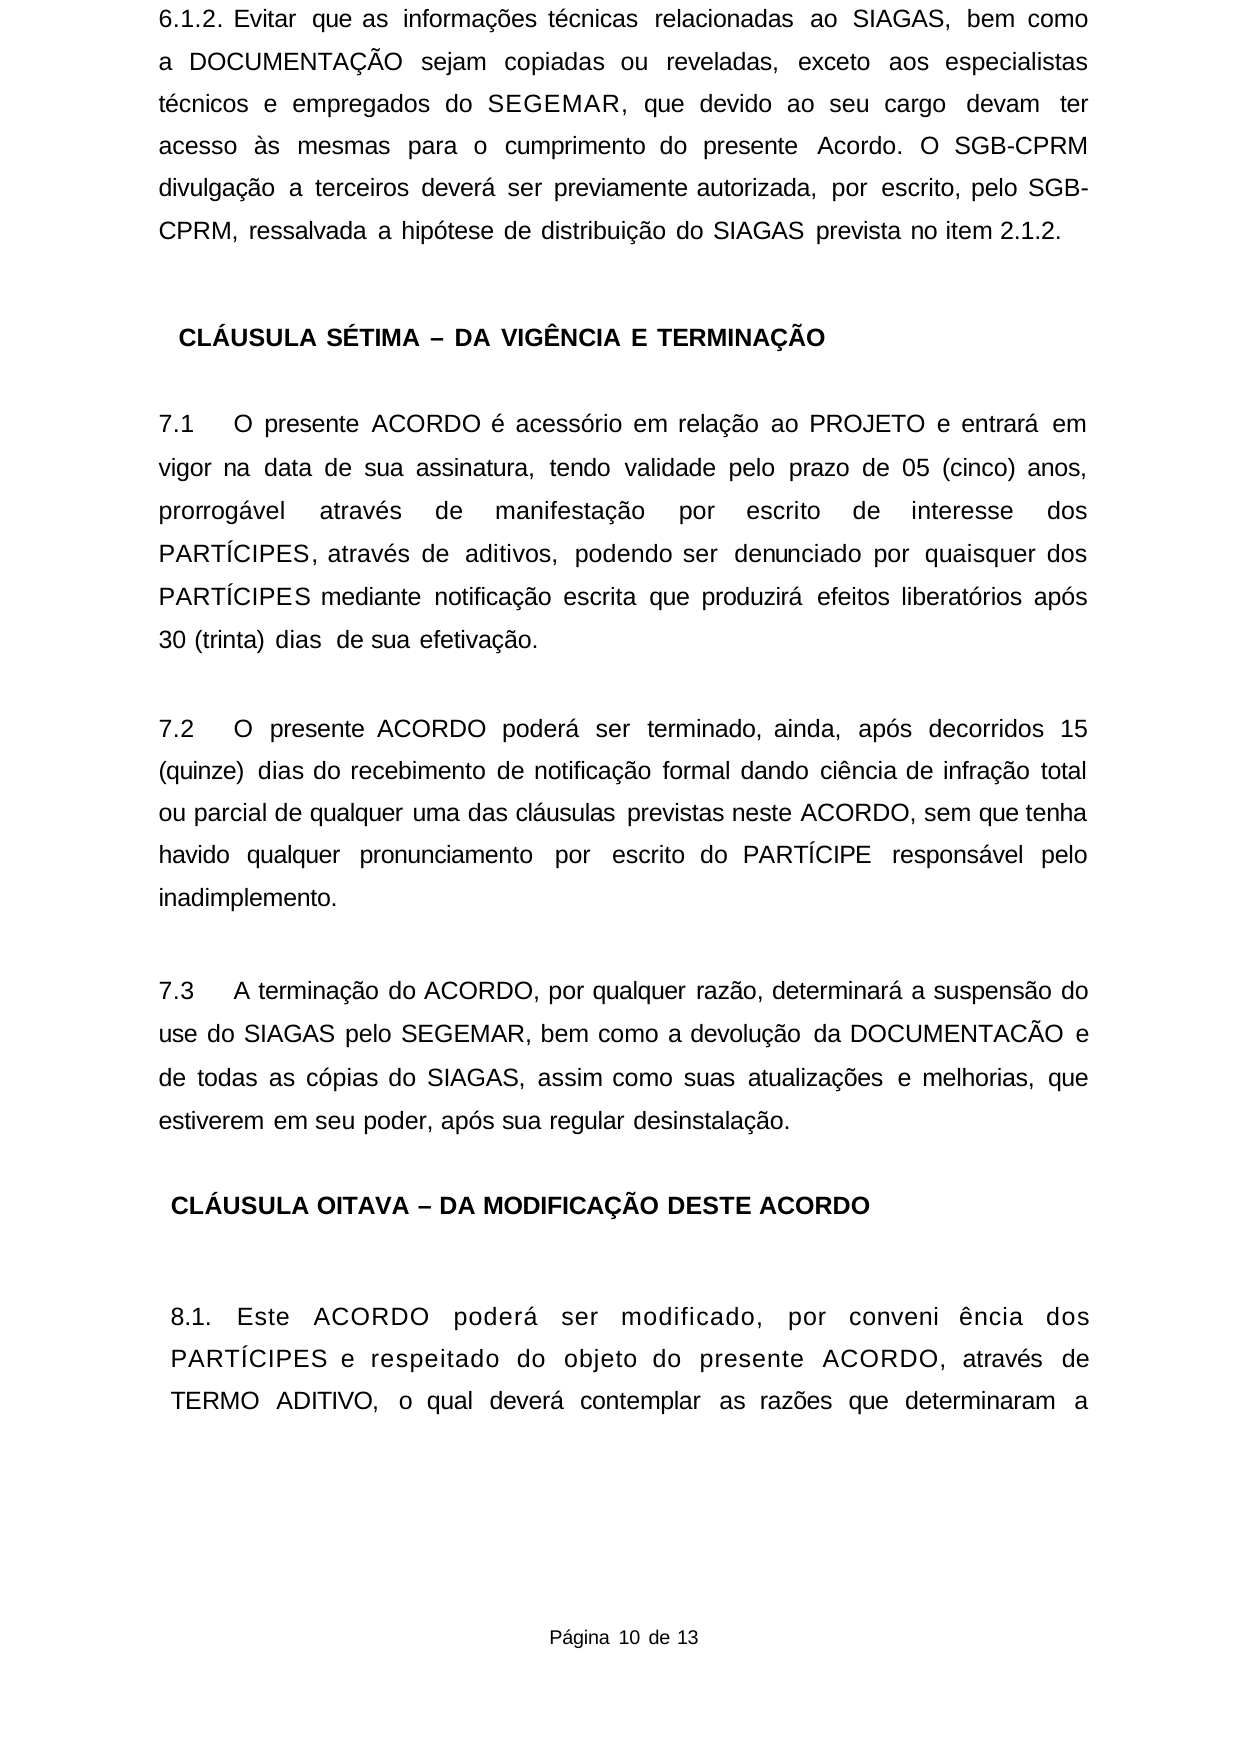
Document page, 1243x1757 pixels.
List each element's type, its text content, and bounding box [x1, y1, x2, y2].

list O presente ACORDO é acessório em relação ao PROJETO e entrará em vigor na data de sua assinatura, tendo validade pelo prazo de 05 (cinco) anos, prorrogável através de manifestação por escrito de interesse dos PARTÍCIPES, através de aditivos, podendo ser denunciado por quaisquer dos PARTÍCIPES mediante notificação escrita que produzirá efeitos liberatórios após 30 (trinta) dias de sua efetivação. [158, 409, 1088, 654]
text CLÁUSULA OITAVA – DA MODIFICAÇÃO DESTE ACORDO [171, 1191, 1101, 1219]
list Evitar que as informações técnicas relacionadas ao SIAGAS, bem como a DOCUMENTAÇÃO sejam copiadas ou reveladas, exceto aos especialistas técnicos e empregados do SEGEMAR, que devido ao seu cargo devam ter acesso às mesmas para o cumprimento do presente Acordo. O SGB-CPRM divulgação a terceiros deverá ser previamente autorizada, por escrito, pelo SGB-CPRM, ressalvada a hipótese de distribuição do SIAGAS prevista no item 2.1.2. [158, 4, 1089, 244]
list O presente ACORDO poderá ser terminado, ainda, após decorridos 15 (quinze) dias do recebimento de notificação formal dando ciência de infração total ou parcial de qualquer uma das cláusulas previstas neste ACORDO, sem que tenha havido qualquer pronunciamento por escrito do PARTÍCIPE responsável pelo inadimplemento. [158, 713, 1088, 911]
list A terminação do ACORDO, por qualquer razão, determinará a suspensão do use do SIAGAS pelo SEGEMAR, bem como a devolução da DOCUMENTACÃO e de todas as cópias do SIAGAS, assim como suas atualizações e melhorias, que estiverem em seu poder, após sua regular desinstalação. [158, 976, 1089, 1134]
text CLÁUSULA SÉTIMA – DA VIGÊNCIA E TERMINAÇÃO [178, 323, 1101, 352]
text 8.1. Este ACORDO poderá ser modificado, por conveni ência dos PARTÍCIPES e respeitado do objeto do presente ACORDO, através de TERMO ADITIVO, o qual deverá contemplar as razões que determinaram a [170, 1302, 1090, 1415]
